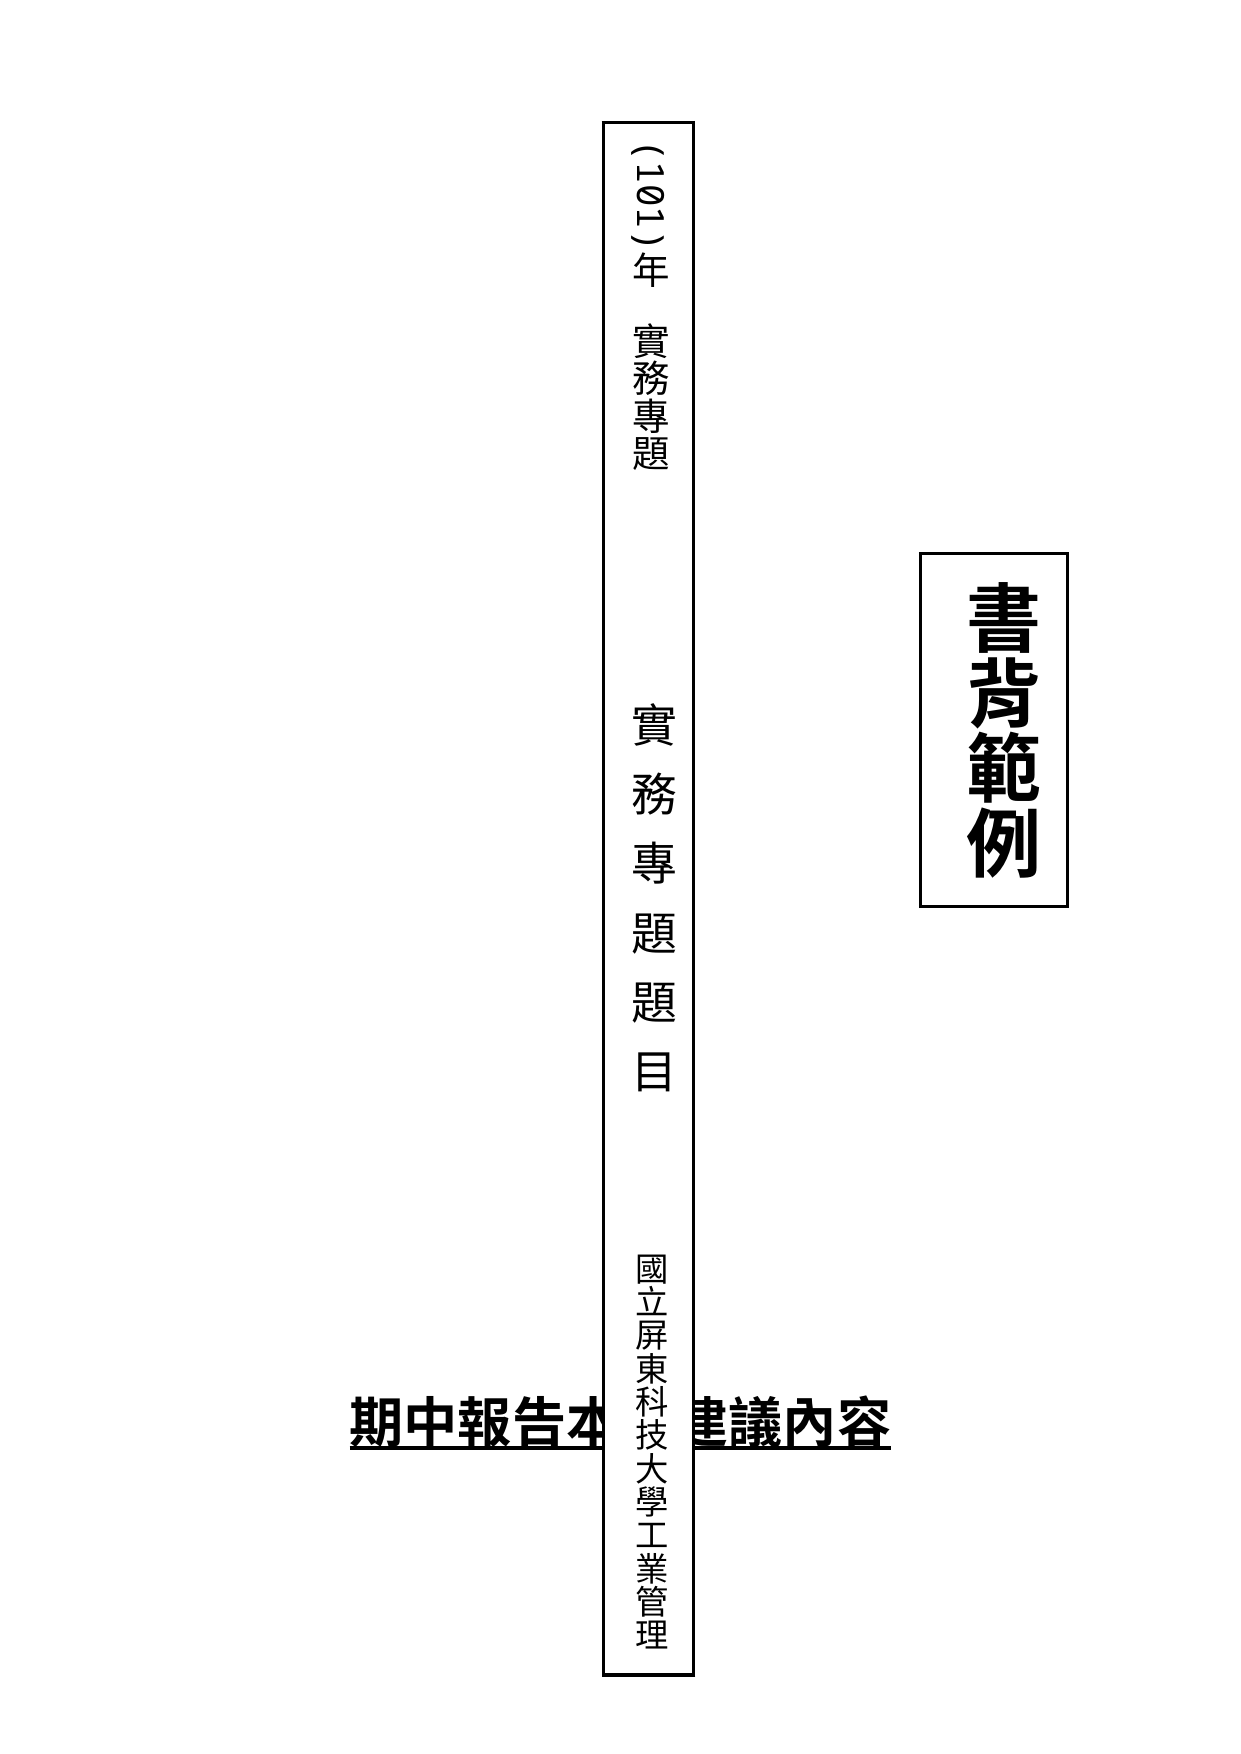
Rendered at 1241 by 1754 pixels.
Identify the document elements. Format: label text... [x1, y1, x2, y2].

text 書背範例 [949, 570, 1058, 890]
text 期中報告本文建議內容 [357, 1434, 379, 1446]
text 期中報告本文建議內容 [794, 1420, 825, 1446]
text 期中報告本文建議內容 [381, 1429, 394, 1446]
text 期中報告本文建議內容 [695, 1346, 1053, 1471]
text 期中報告本文建議內容 [187, 1346, 602, 1471]
text (101)年 實務專題 實 務 專 題 題 目 國立屏東科技大學工業管理系 [612, 139, 685, 1658]
